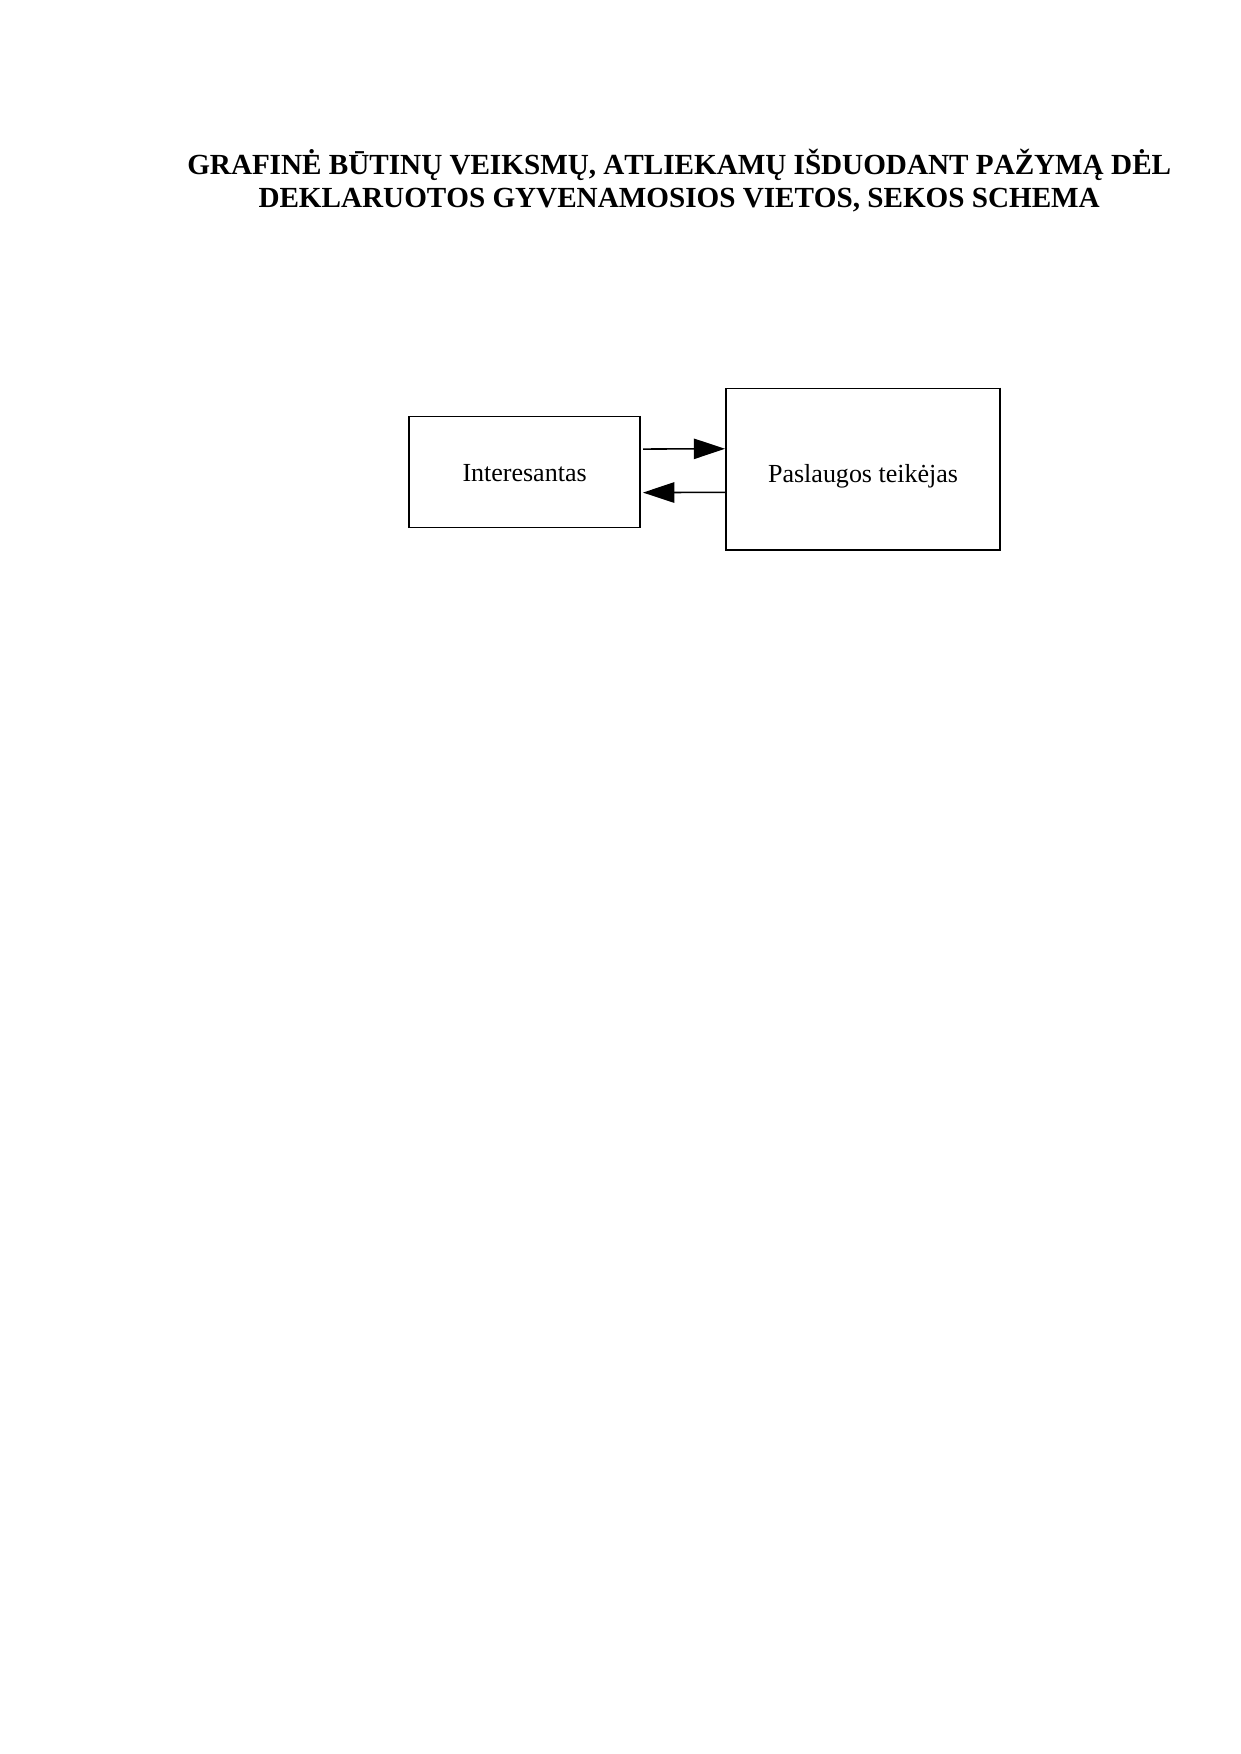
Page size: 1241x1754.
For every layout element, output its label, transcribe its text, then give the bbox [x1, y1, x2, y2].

text Interesantas [428, 457, 620, 487]
text Paslaugos teikėjas [746, 458, 980, 488]
text GRAFINĖ BŪTINŲ VEIKSMŲ, ATLIEKAMŲ IŠDUODANT PAŽYMĄ DĖL DEKLARUOTOS GYVENAMOSIOS VIETOS, SEKOS SCHEMA [177, 147, 1181, 214]
